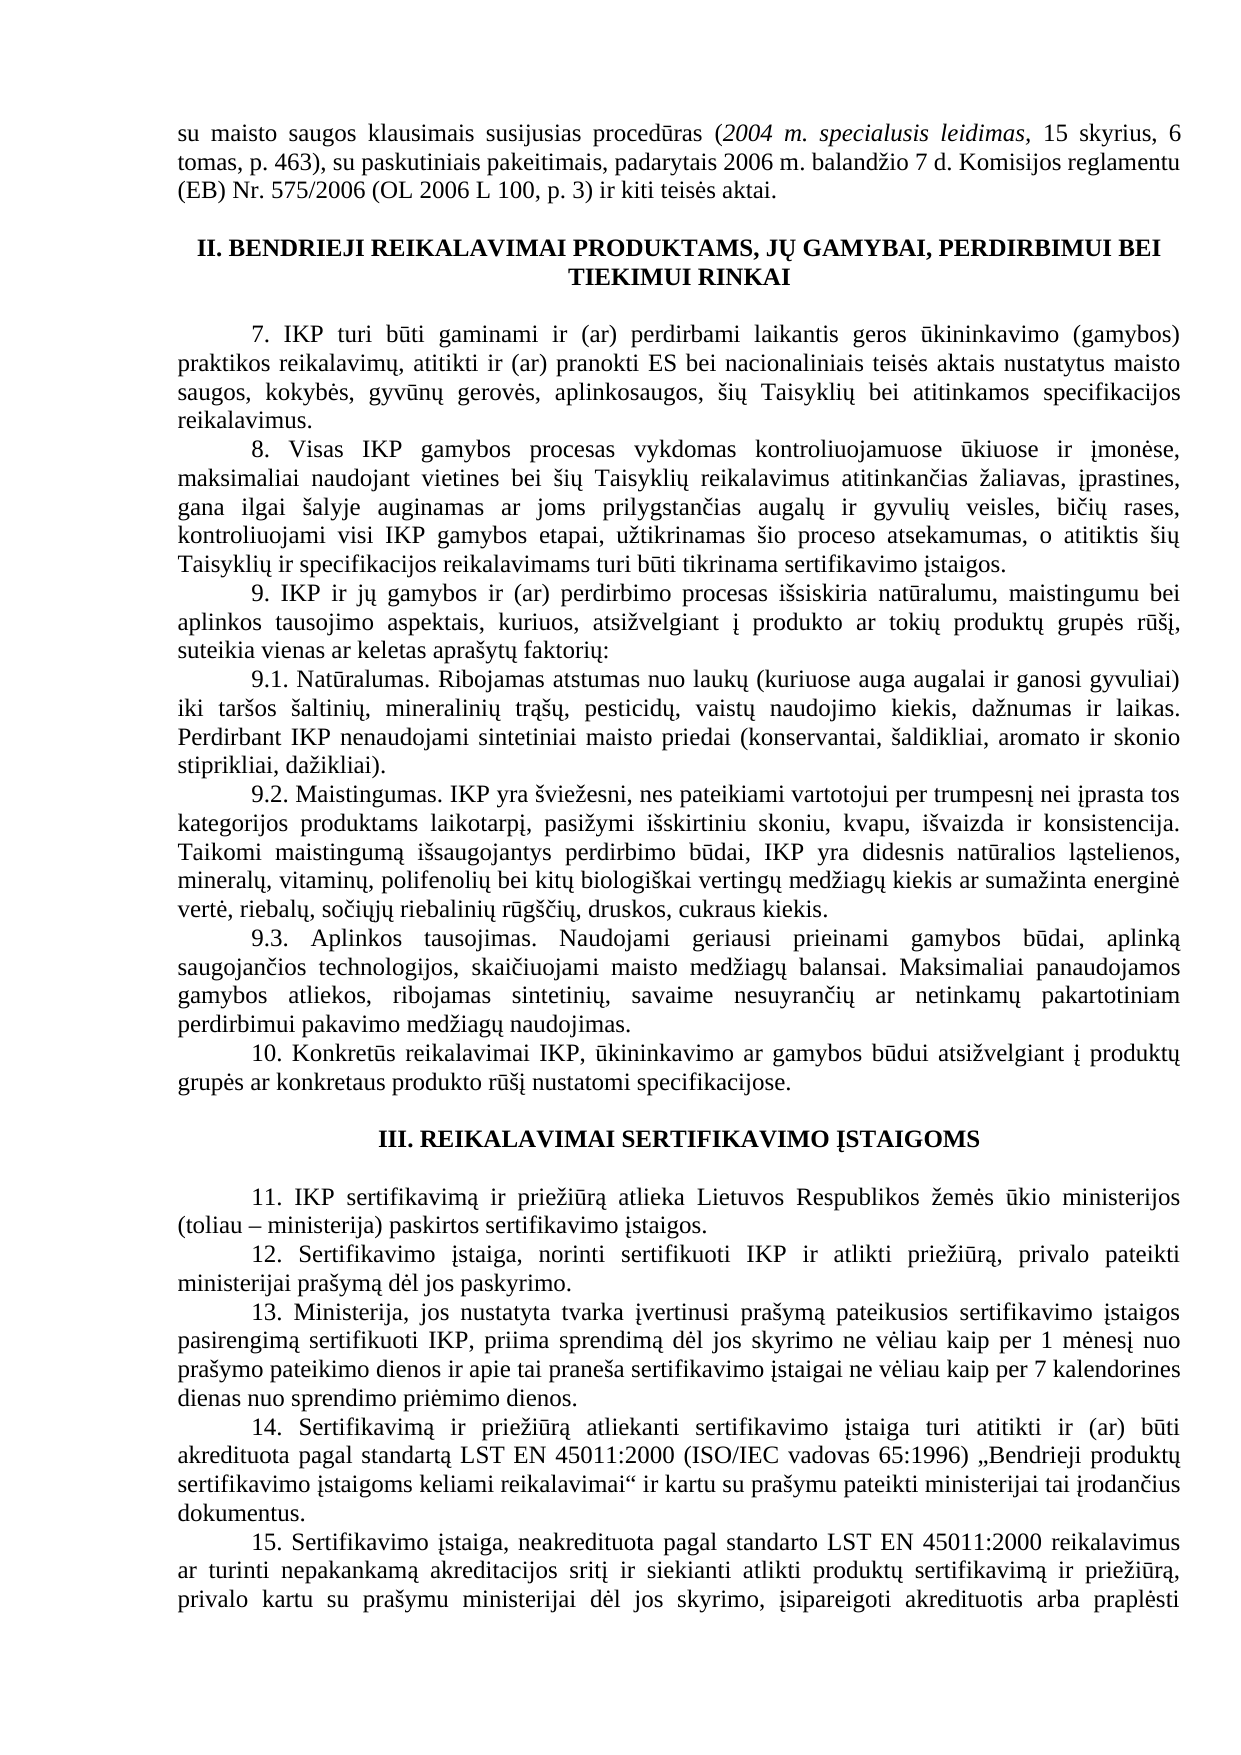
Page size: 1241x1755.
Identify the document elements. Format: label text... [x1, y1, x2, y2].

text III. REIKALAVIMAI SERTIFIKAVIMO ĮSTAIGOMS [177, 1124, 1181, 1153]
text 8. Visas IKP gamybos procesas vykdomas kontroliuojamuose ūkiuose ir įmonėse, maksimaliai naudojant vietines bei šių Taisyklių reikalavimus atitinkančias žaliavas, įprastines, gana ilgai šalyje auginamas ar joms prilygstančias augalų ir gyvulių veisles, bičių rases, kontroliuojami visi IKP gamybos etapai, užtikrinamas šio proceso atsekamumas, o atitiktis šių Taisyklių ir specifikacijos reikalavimams turi būti tikrinama sertifikavimo įstaigos. [177, 434, 1181, 578]
text 10. Konkretūs reikalavimai IKP, ūkininkavimo ar gamybos būdui atsižvelgiant į produktų grupės ar konkretaus produkto rūšį nustatomi specifikacijose. [177, 1038, 1181, 1096]
text 11. IKP sertifikavimą ir priežiūrą atlieka Lietuvos Respublikos žemės ūkio ministerijos (toliau – ministerija) paskirtos sertifikavimo įstaigos. [177, 1182, 1181, 1239]
text 13. Ministerija, jos nustatyta tvarka įvertinusi prašymą pateikusios sertifikavimo įstaigos pasirengimą sertifikuoti IKP, priima sprendimą dėl jos skyrimo ne vėliau kaip per 1 mėnesį nuo prašymo pateikimo dienos ir apie tai praneša sertifikavimo įstaigai ne vėliau kaip per 7 kalendorines dienas nuo sprendimo priėmimo dienos. [177, 1297, 1181, 1412]
text II. BENDRIEJI REIKALAVIMAI PRODUKTAMS, JŲ GAMYBAI, PERDIRBIMUI BEI TIEKIMUI RINKAI [177, 233, 1181, 291]
text 15. Sertifikavimo įstaiga, neakredituota pagal standarto LST EN 45011:2000 reikalavimus ar turinti nepakankamą akreditacijos sritį ir siekianti atlikti produktų sertifikavimą ir priežiūrą, privalo kartu su prašymu ministerijai dėl jos skyrimo, įsipareigoti akredituotis arba praplėsti [177, 1527, 1181, 1613]
text 9.1. Natūralumas. Ribojamas atstumas nuo laukų (kuriuose auga augalai ir ganosi gyvuliai) iki taršos šaltinių, mineralinių trąšų, pesticidų, vaistų naudojimo kiekis, dažnumas ir laikas. Perdirbant IKP nenaudojami sintetiniai maisto priedai (konservantai, šaldikliai, aromato ir skonio stiprikliai, dažikliai). [177, 664, 1181, 779]
text 14. Sertifikavimą ir priežiūrą atliekanti sertifikavimo įstaiga turi atitikti ir (ar) būti akredituota pagal standartą LST EN 45011:2000 (ISO/IEC vadovas 65:1996) „Bendrieji produktų sertifikavimo įstaigoms keliami reikalavimai“ ir kartu su prašymu pateikti ministerijai tai įrodančius dokumentus. [177, 1412, 1181, 1527]
text 9. IKP ir jų gamybos ir (ar) perdirbimo procesas išsiskiria natūralumu, maistingumu bei aplinkos tausojimo aspektais, kuriuos, atsižvelgiant į produkto ar tokių produktų grupės rūšį, suteikia vienas ar keletas aprašytų faktorių: [177, 578, 1181, 664]
text 12. Sertifikavimo įstaiga, norinti sertifikuoti IKP ir atlikti priežiūrą, privalo pateikti ministerijai prašymą dėl jos paskyrimo. [177, 1239, 1181, 1297]
text 7. IKP turi būti gaminami ir (ar) perdirbami laikantis geros ūkininkavimo (gamybos) praktikos reikalavimų, atitikti ir (ar) pranokti ES bei nacionaliniais teisės aktais nustatytus maisto saugos, kokybės, gyvūnų gerovės, aplinkosaugos, šių Taisyklių bei atitinkamos specifikacijos reikalavimus. [177, 319, 1181, 434]
text su maisto saugos klausimais susijusias procedūras (2004 m. specialusis leidimas, 15 skyrius, 6 tomas, p. 463), su paskutiniais pakeitimais, padarytais 2006 m. balandžio 7 d. Komisijos reglamentu (EB) Nr. 575/2006 (OL 2006 L 100, p. 3) ir kiti teisės aktai. [177, 118, 1181, 204]
text 9.3. Aplinkos tausojimas. Naudojami geriausi prieinami gamybos būdai, aplinką saugojančios technologijos, skaičiuojami maisto medžiagų balansai. Maksimaliai panaudojamos gamybos atliekos, ribojamas sintetinių, savaime nesuyrančių ar netinkamų pakartotiniam perdirbimui pakavimo medžiagų naudojimas. [177, 923, 1181, 1038]
text 9.2. Maistingumas. IKP yra šviežesni, nes pateikiami vartotojui per trumpesnį nei įprasta tos kategorijos produktams laikotarpį, pasižymi išskirtiniu skoniu, kvapu, išvaizda ir konsistencija. Taikomi maistingumą išsaugojantys perdirbimo būdai, IKP yra didesnis natūralios ląstelienos, mineralų, vitaminų, polifenolių bei kitų biologiškai vertingų medžiagų kiekis ar sumažinta energinė vertė, riebalų, sočiųjų riebalinių rūgščių, druskos, cukraus kiekis. [177, 779, 1181, 923]
